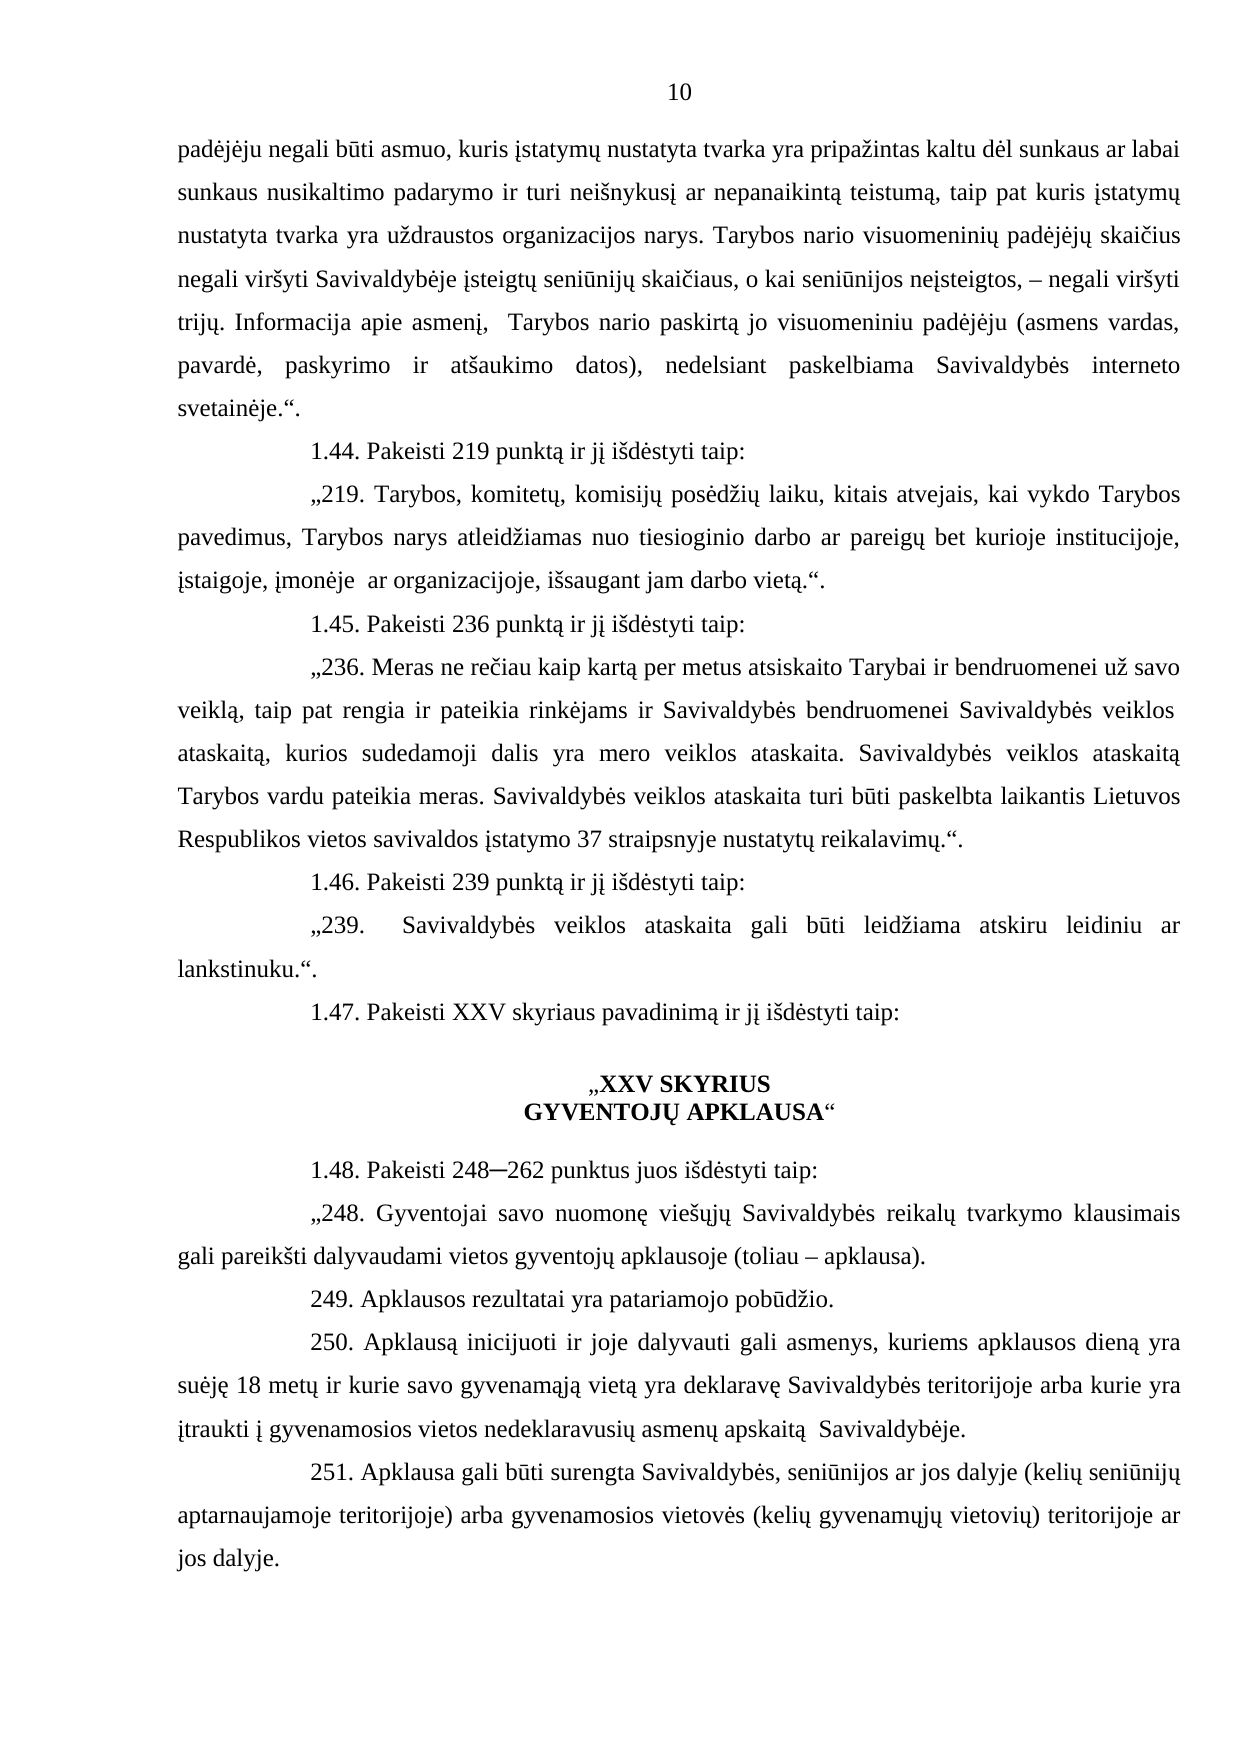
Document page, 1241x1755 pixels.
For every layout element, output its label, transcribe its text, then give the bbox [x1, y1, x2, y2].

text GYVENTOJŲ APKLAUSA“ [177, 1097, 1181, 1126]
text 250. Apklausą inicijuoti ir joje dalyvauti gali asmenys, kuriems apklausos dieną yra suėję 18 metų ir kurie savo gyvenamąją vietą yra deklaravę Savivaldybės teritorijoje arba kurie yra įtraukti į gyvenamosios vietos nedeklaravusių asmenų apskaitą Savivaldybėje. [177, 1327, 1181, 1442]
text 251. Apklausa gali būti surengta Savivaldybės, seniūnijos ar jos dalyje (kelių seniūnijų aptarnaujamoje teritorijoje) arba gyvenamosios vietovės (kelių gyvenamųjų vietovių) teritorijoje ar jos dalyje. [177, 1457, 1181, 1572]
text 1.47. Pakeisti XXV skyriaus pavadinimą ir jį išdėstyti taip: [177, 997, 1181, 1026]
text padėjėju negali būti asmuo, kuris įstatymų nustatyta tvarka yra pripažintas kaltu dėl sunkaus ar labai sunkaus nusikaltimo padarymo ir turi neišnykusį ar nepanaikintą teistumą, taip pat kuris įstatymų nustatyta tvarka yra uždraustos organizacijos narys. Tarybos nario visuomeninių padėjėjų skaičius negali viršyti Savivaldybėje įsteigtų seniūnijų skaičiaus, o kai seniūnijos neįsteigtos, – negali viršyti trijų. Informacija apie asmenį, Tarybos nario paskirtą jo visuomeniniu padėjėju (asmens vardas, pavardė, paskyrimo ir atšaukimo datos), nedelsiant paskelbiama Savivaldybės interneto svetainėje.“. [177, 134, 1181, 422]
text 1.44. Pakeisti 219 punktą ir jį išdėstyti taip: [177, 436, 1181, 465]
text „239. Savivaldybės veiklos ataskaita gali būti leidžiama atskiru leidiniu ar lankstinuku.“. [177, 911, 1181, 982]
text „XXV SKYRIUS [177, 1069, 1181, 1097]
text 1.46. Pakeisti 239 punktą ir jį išdėstyti taip: [177, 867, 1181, 896]
text 1.48. Pakeisti 248─262 punktus juos išdėstyti taip: [177, 1155, 1181, 1184]
text „219. Tarybos, komitetų, komisijų posėdžių laiku, kitais atvejais, kai vykdo Tarybos pavedimus, Tarybos narys atleidžiamas nuo tiesioginio darbo ar pareigų bet kurioje institucijoje, įstaigoje, įmonėje ar organizacijoje, išsaugant jam darbo vietą.“. [177, 479, 1181, 594]
text „248. Gyventojai savo nuomonę viešųjų Savivaldybės reikalų tvarkymo klausimais gali pareikšti dalyvaudami vietos gyventojų apklausoje (toliau – apklausa). [177, 1198, 1181, 1270]
text 1.45. Pakeisti 236 punktą ir jį išdėstyti taip: [177, 609, 1181, 637]
text 249. Apklausos rezultatai yra patariamojo pobūdžio. [177, 1284, 1181, 1313]
text „236. Meras ne rečiau kaip kartą per metus atsiskaito Tarybai ir bendruomenei už savo veiklą, taip pat rengia ir pateikia rinkėjams ir Savivaldybės bendruomenei Savivaldybės veiklos ataskaitą, kurios sudedamoji dalis yra mero veiklos ataskaita. Savivaldybės veiklos ataskaitą Tarybos vardu pateikia meras. Savivaldybės veiklos ataskaita turi būti paskelbta laikantis Lietuvos Respublikos vietos savivaldos įstatymo 37 straipsnyje nustatytų reikalavimų.“. [177, 652, 1181, 853]
